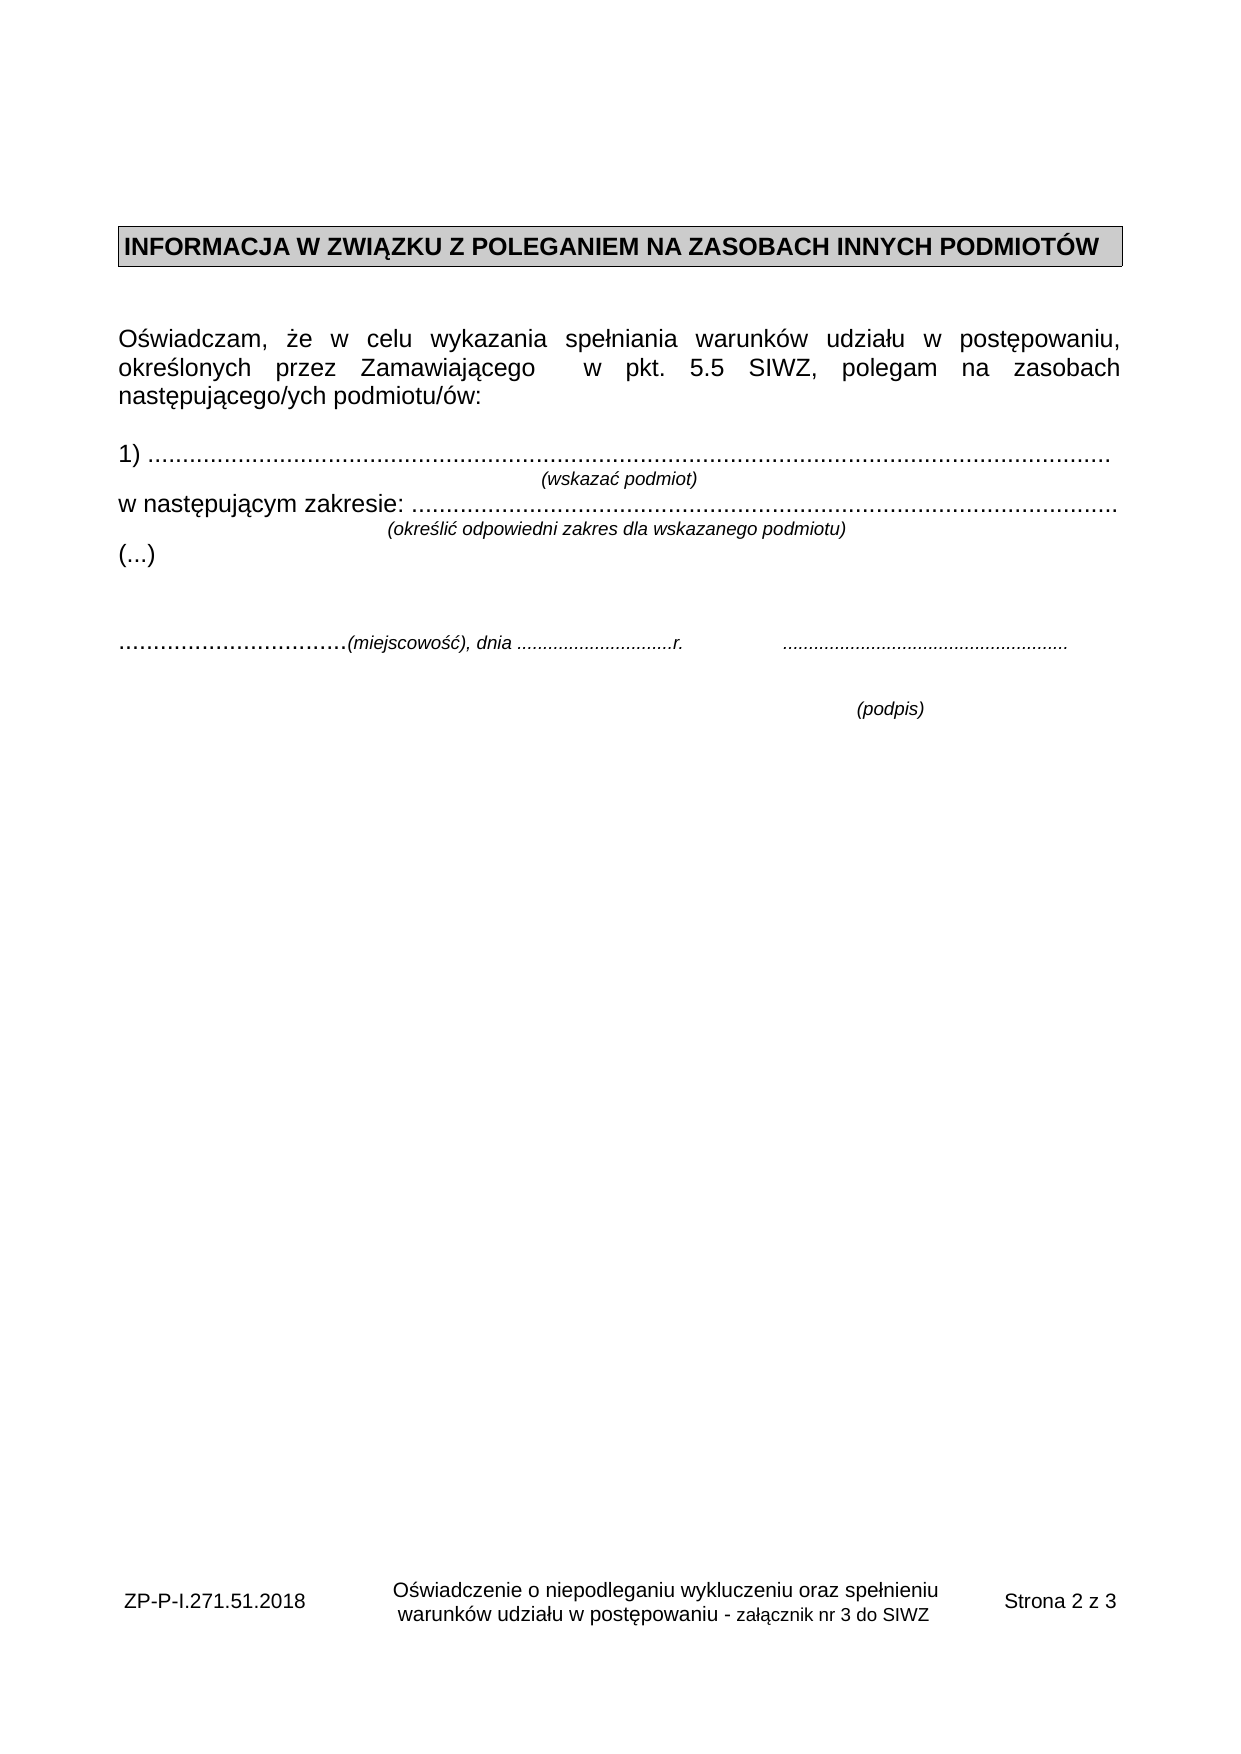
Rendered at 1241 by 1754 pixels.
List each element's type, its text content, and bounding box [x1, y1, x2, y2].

text Oświadczam, że w celu wykazania spełniania warunków udziału w postępowaniu, określonych przez Zamawiającego w pkt. 5.5 SIWZ, polegam na zasobach następującego/ych podmiotu/ów: [118, 324, 1122, 410]
text (podpis) [118, 698, 1122, 719]
text (wskazać podmiot) [118, 468, 1122, 489]
table_header INFORMACJA W ZWIĄZKU Z POLEGANIEM NA ZASOBACH INNYCH PODMIOTÓW [119, 227, 1122, 266]
text (...) [118, 539, 1122, 568]
text 1) ........................................................................................................................................... [118, 439, 1122, 468]
text w następującym zakresie: ...................................................................................................... [118, 489, 1122, 518]
text (określić odpowiedni zakres dla wskazanego podmiotu) [118, 518, 1122, 539]
text .................................(miejscowość), dnia ..............................r. ....................................................... [118, 626, 1122, 654]
